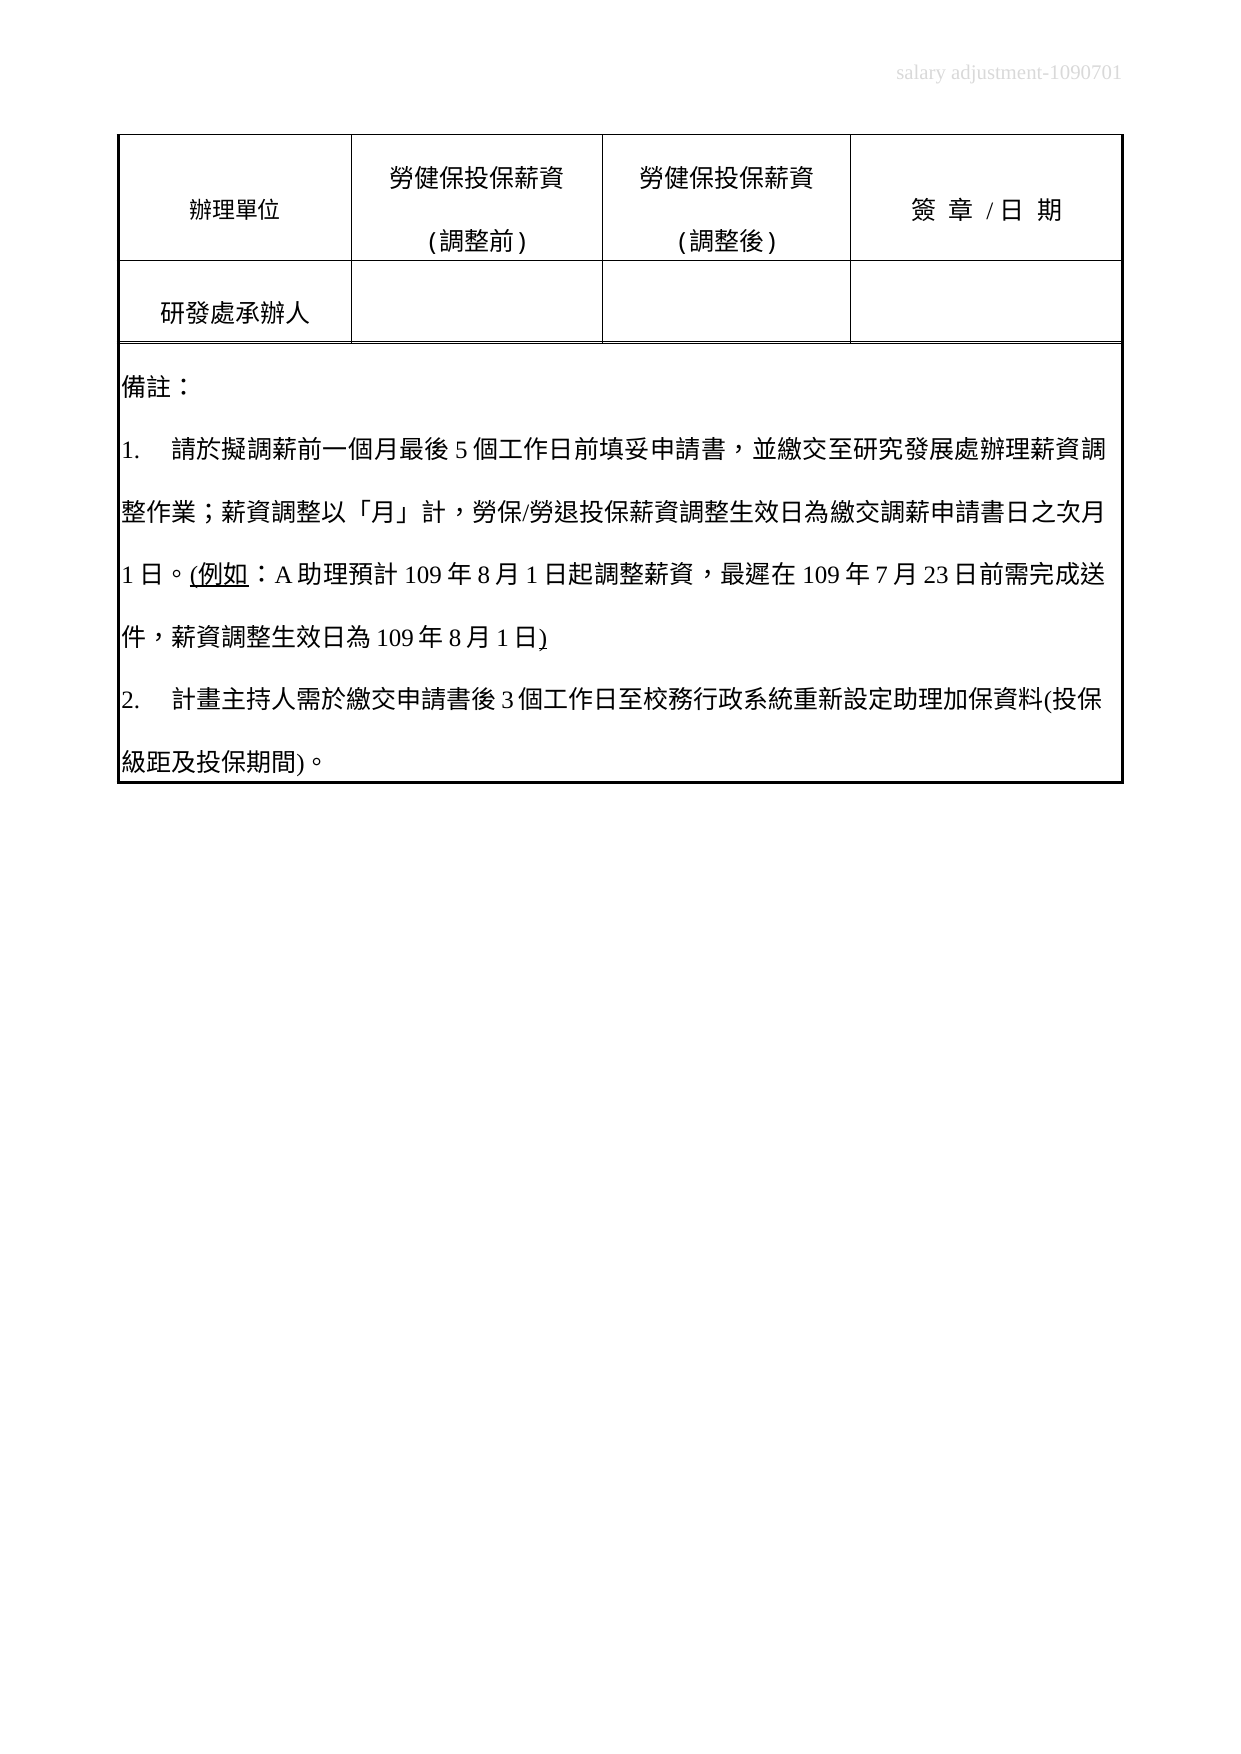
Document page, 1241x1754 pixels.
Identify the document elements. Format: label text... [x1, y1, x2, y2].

table_cell 勞健保投保薪資 (調整後) [603, 135, 850, 260]
table_cell 辦理單位 [120, 135, 351, 260]
table_cell 勞健保投保薪資 (調整前) [352, 135, 602, 260]
table_cell [352, 261, 602, 341]
table_cell 簽 章 / 日 期 [851, 135, 1121, 260]
table_cell 備註： 請於擬調薪前一個月最後5個工作日前填妥申請書，並繳交至研究發展處辦理薪資調整作業；薪資調整以「月」計，勞保/勞退投保薪資調整生效日為繳交調薪申請書日之次月1日。(例如：A助理預計109年8月1日起調整薪資，最遲在109年7月23日前需完成送件，薪資調整生效日為109年8月1日) 計畫主持人需於繳交申請書後3個工作日至校務行政系統重新設定助理加保資料(投保級距及投保期間)。 [120, 344, 1121, 781]
table_cell [603, 261, 850, 341]
table_cell 研發處承辦人 [120, 261, 351, 341]
table_cell [851, 261, 1121, 341]
